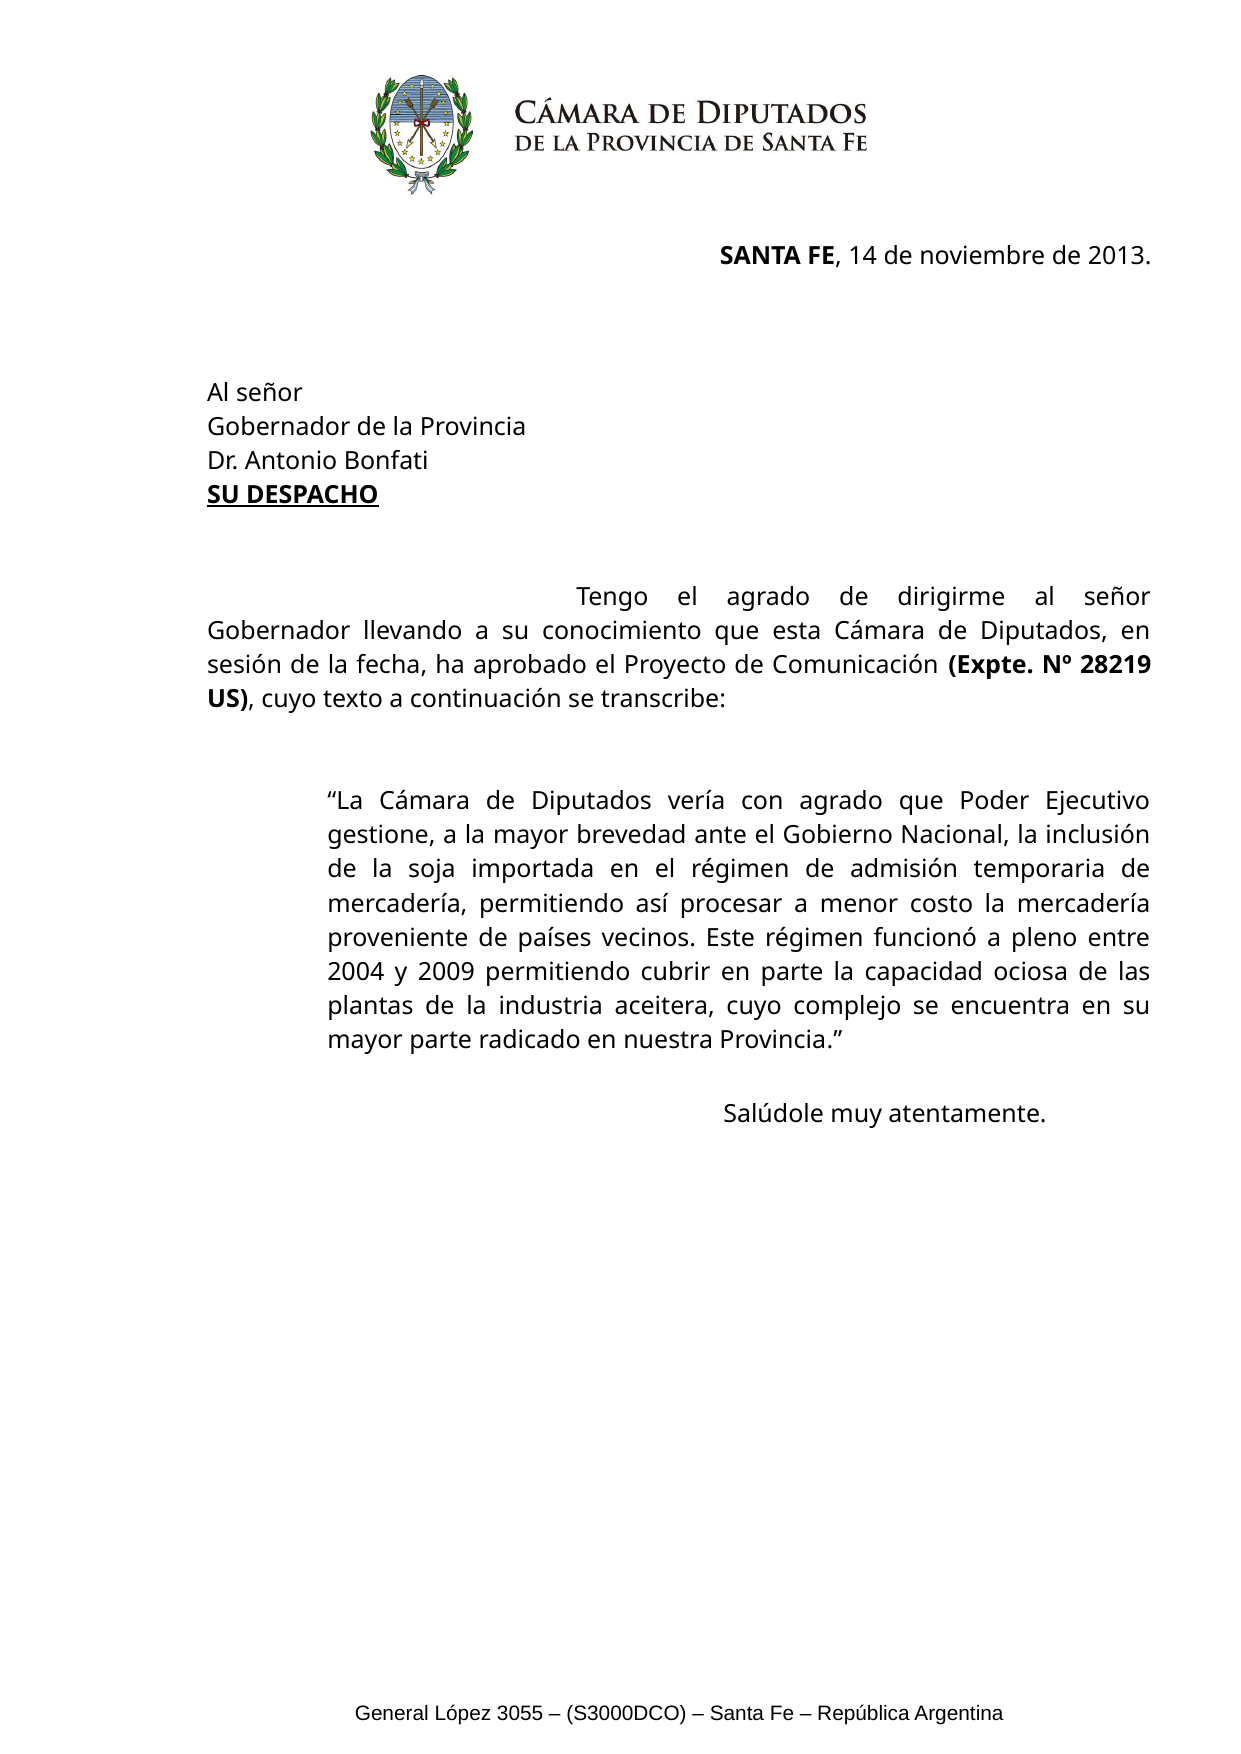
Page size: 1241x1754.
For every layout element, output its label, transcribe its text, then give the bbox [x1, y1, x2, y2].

text SANTA FE, 14 de noviembre de 2013. [207, 238, 1152, 272]
text Tengo el agrado de dirigirme al señor Gobernador llevando a su conocimiento que esta Cámara de Diputados, en sesión de la fecha, ha aprobado el Proyecto de Comunicación (Expte. Nº 28219 US), cuyo texto a continuación se transcribe: [207, 579, 1152, 715]
text Al señor [207, 374, 1152, 408]
picture [370, 75, 867, 199]
text SU DESPACHO [207, 476, 1152, 511]
text Gobernador de la Provincia [207, 408, 1152, 442]
text Dr. Antonio Bonfati [207, 442, 1152, 476]
text Salúdole muy atentamente. [649, 1096, 1152, 1129]
text “La Cámara de Diputados vería con agrado que Poder Ejecutivo gestione, a la mayor brevedad ante el Gobierno Nacional, la inclusión de la soja importada en el régimen de admisión temporaria de mercadería, permitiendo así procesar a menor costo la mercadería proveniente de países vecinos. Este régimen funcionó a pleno entre 2004 y 2009 permitiendo cubrir en parte la capacidad ociosa de las plantas de la industria aceitera, cuyo complejo se encuentra en su mayor parte radicado en nuestra Provincia.” [327, 783, 1152, 1056]
